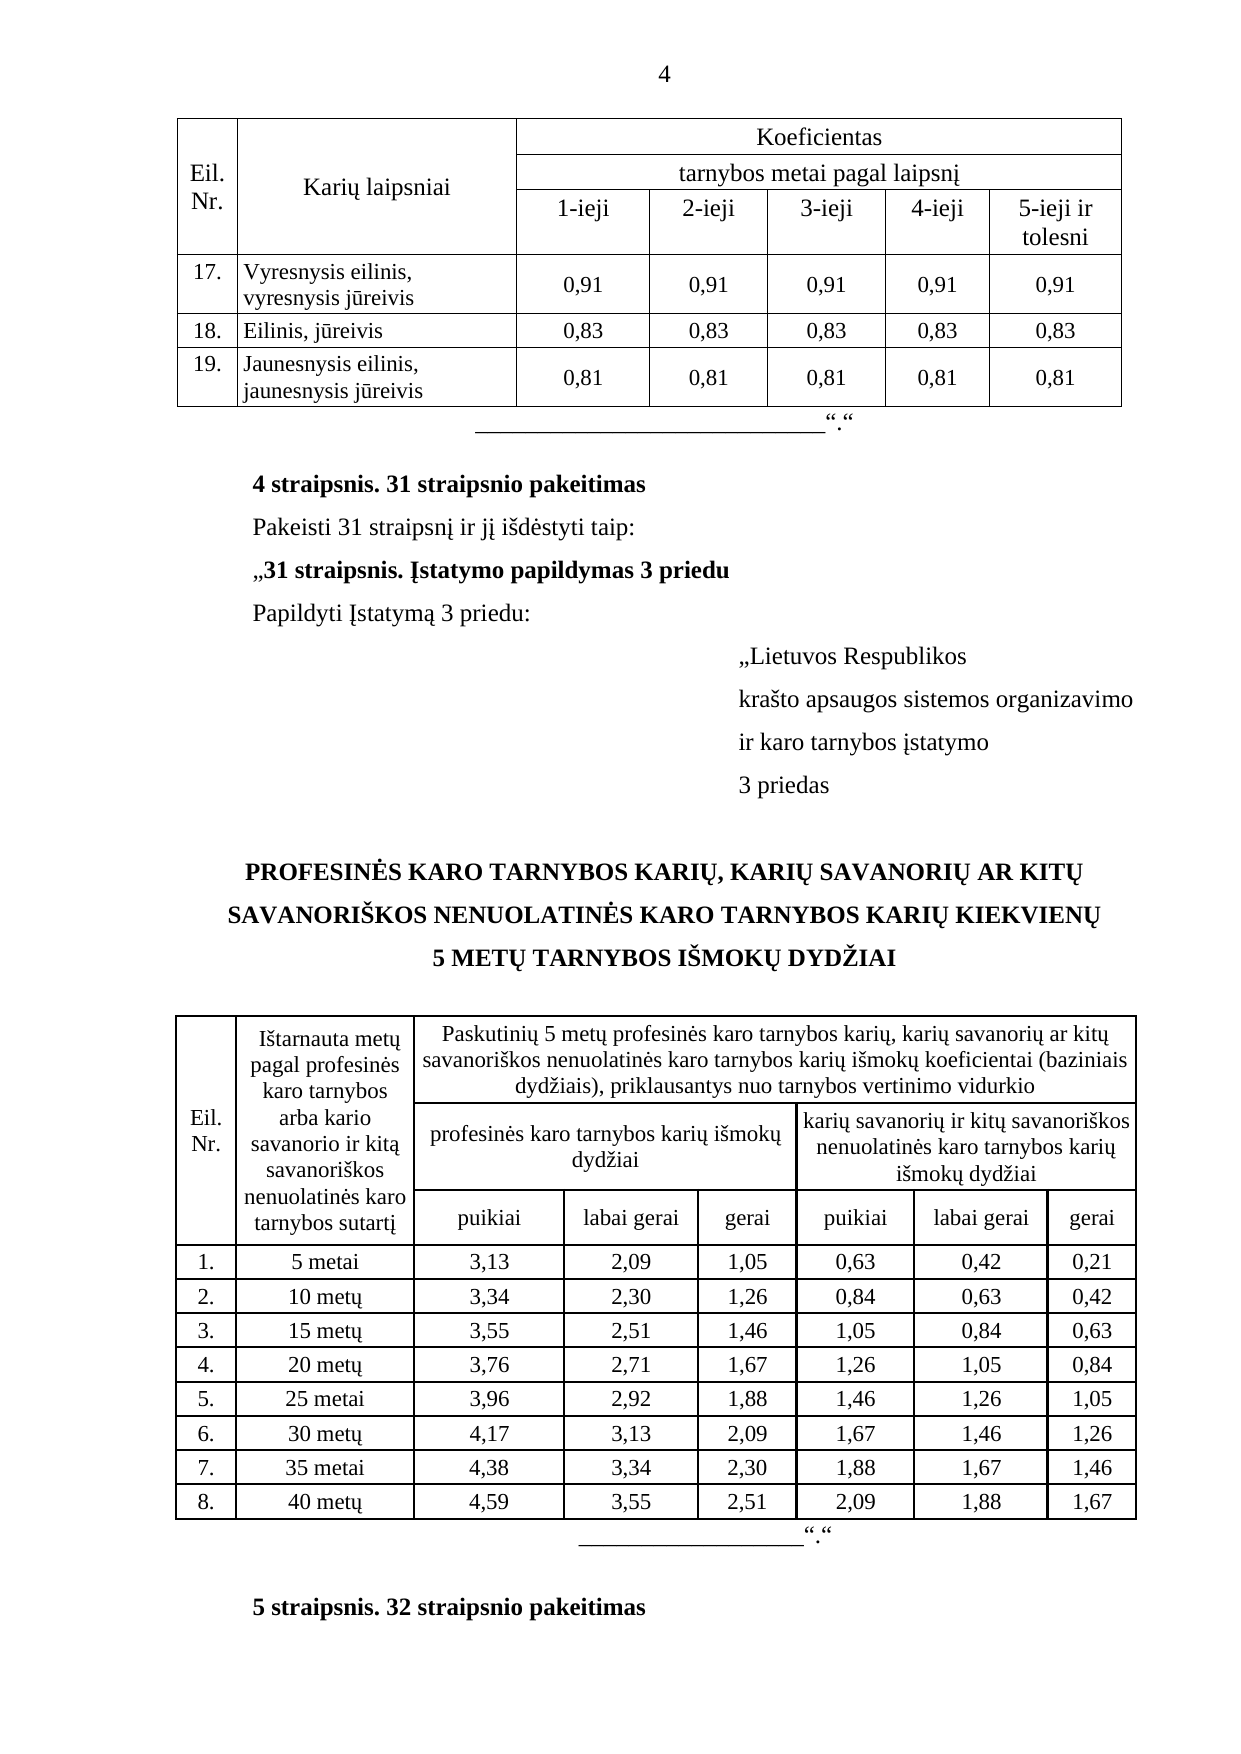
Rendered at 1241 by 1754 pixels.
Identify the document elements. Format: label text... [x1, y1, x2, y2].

table_cell 0,63 [915, 1280, 1046, 1312]
table_cell 3,55 [415, 1314, 563, 1346]
table_cell 2,09 [699, 1417, 795, 1449]
text 4 straipsnis. 31 straipsnio pakeitimas [177, 469, 1152, 497]
table_cell 1,67 [699, 1348, 795, 1381]
table_cell 4-ieji [886, 190, 989, 254]
table_header Koeficientas [517, 119, 1121, 154]
table_cell 0,84 [798, 1280, 913, 1312]
table_cell 0,81 [650, 348, 767, 406]
text ir karo tarnybos įstatymo [177, 727, 1152, 756]
text PROFESINĖS KARO TARNYBOS KARIŲ, KARIŲ SAVANORIŲ AR KITŲ SAVANORIŠKOS NENUOLATINĖS KARO TARNYBOS KARIŲ KIEKVIENŲ [177, 857, 1152, 929]
table_cell 1,05 [1049, 1383, 1135, 1415]
table_cell 3,13 [565, 1417, 697, 1449]
table_cell 1,46 [1049, 1451, 1135, 1483]
table_cell gerai [699, 1191, 795, 1243]
table_cell 2,71 [565, 1348, 697, 1381]
table_cell 0,91 [886, 255, 989, 313]
table_cell 2-ieji [650, 190, 767, 254]
text 5 straipsnis. 32 straipsnio pakeitimas [177, 1592, 1152, 1620]
table_cell 3. [177, 1314, 235, 1346]
table_cell 35 metai [237, 1451, 413, 1483]
table_cell 6. [177, 1417, 235, 1449]
table_cell 0,83 [768, 314, 885, 347]
table_cell 5-ieji ir tolesni [990, 190, 1121, 254]
table_cell 1,26 [915, 1383, 1046, 1415]
table_cell 1,26 [1049, 1417, 1135, 1449]
table_cell 0,81 [768, 348, 885, 406]
table_cell 3,76 [415, 1348, 563, 1381]
table_cell profesinės karo tarnybos karių išmokų dydžiai [415, 1104, 795, 1189]
text ____________________________“.“ [177, 407, 1152, 436]
table_cell 2. [177, 1280, 235, 1312]
table_cell 17. [178, 255, 237, 313]
table_cell 0,83 [886, 314, 989, 347]
table_cell 30 metų [237, 1417, 413, 1449]
table_header Eil.Nr. [178, 119, 237, 254]
table_cell 15 metų [237, 1314, 413, 1346]
table_cell 7. [177, 1451, 235, 1483]
table_cell 0,42 [915, 1246, 1046, 1278]
table_cell Vyresnysis eilinis, vyresnysis jūreivis [238, 255, 516, 313]
table_cell 2,51 [699, 1485, 795, 1518]
text krašto apsaugos sistemos organizavimo [177, 684, 1152, 713]
table_cell puikiai [415, 1191, 563, 1243]
table_cell 25 metai [237, 1383, 413, 1415]
table_cell 0,91 [517, 255, 649, 313]
table_cell 0,91 [768, 255, 885, 313]
table_cell 1. [177, 1246, 235, 1278]
table_cell 10 metų [237, 1280, 413, 1312]
table_cell 2,30 [699, 1451, 795, 1483]
text „31 straipsnis. Įstatymo papildymas 3 priedu [177, 555, 1152, 584]
table_cell 20 metų [237, 1348, 413, 1381]
table_cell 5 metai [237, 1246, 413, 1278]
table_cell karių savanorių ir kitų savanoriškos nenuolatinės karo tarnybos karių išmokų dydžiai [798, 1104, 1135, 1189]
table_cell 4,59 [415, 1485, 563, 1518]
table_cell 1,88 [915, 1485, 1046, 1518]
table_cell 0,21 [1049, 1246, 1135, 1278]
table_header Paskutinių 5 metų profesinės karo tarnybos karių, karių savanorių ar kitų savanoriškos nenuolatinės karo tarnybos karių išmokų koeficientai (baziniais dydžiais), priklausantys nuo tarnybos vertinimo vidurkio [415, 1017, 1135, 1102]
table_cell 0,83 [990, 314, 1121, 347]
table_cell Jaunesnysis eilinis, jaunesnysis jūreivis [238, 348, 516, 406]
table_cell labai gerai [915, 1191, 1046, 1243]
table_cell 0,81 [886, 348, 989, 406]
table_cell 3,34 [565, 1451, 697, 1483]
table_cell 5. [177, 1383, 235, 1415]
table_cell 1-ieji [517, 190, 649, 254]
table_cell 0,83 [517, 314, 649, 347]
table_cell 1,67 [798, 1417, 913, 1449]
table_cell gerai [1049, 1191, 1135, 1243]
table_cell 4,17 [415, 1417, 563, 1449]
table_cell 0,81 [517, 348, 649, 406]
text 3 priedas [177, 771, 1152, 799]
table_cell 0,81 [990, 348, 1121, 406]
table_cell 0,84 [1049, 1348, 1135, 1381]
table_cell 4,38 [415, 1451, 563, 1483]
table_cell 3,34 [415, 1280, 563, 1312]
table_cell 0,84 [915, 1314, 1046, 1346]
table_cell 1,46 [699, 1314, 795, 1346]
table_cell 3,13 [415, 1246, 563, 1278]
table_header Karių laipsniai [238, 119, 516, 254]
text __________________“.“ [177, 1520, 1152, 1548]
text 5 METŲ TARNYBOS IŠMOKŲ DYDŽIAI [177, 943, 1152, 972]
table_cell Eilinis, jūreivis [238, 314, 516, 347]
table_cell puikiai [798, 1191, 913, 1243]
table_cell 18. [178, 314, 237, 347]
table_cell 19. [178, 348, 237, 406]
table_cell 3-ieji [768, 190, 885, 254]
text Pakeisti 31 straipsnį ir jį išdėstyti taip: [177, 512, 1152, 541]
table_header Ištarnauta metų pagal profesinės karo tarnybos arba kario savanorio ir kitą savanoriškos nenuolatinės karo tarnybos sutartį [237, 1017, 413, 1243]
table_cell 1,46 [798, 1383, 913, 1415]
table_cell 1,05 [699, 1246, 795, 1278]
table_cell 3,55 [565, 1485, 697, 1518]
table_cell 4. [177, 1348, 235, 1381]
table_cell 3,96 [415, 1383, 563, 1415]
table_cell 1,05 [798, 1314, 913, 1346]
table_cell 1,88 [798, 1451, 913, 1483]
table_cell 2,92 [565, 1383, 697, 1415]
table_cell 2,09 [565, 1246, 697, 1278]
table_cell labai gerai [565, 1191, 697, 1243]
table_cell 1,26 [798, 1348, 913, 1381]
table_cell 0,63 [1049, 1314, 1135, 1346]
table_cell 2,51 [565, 1314, 697, 1346]
text „Lietuvos Respublikos [177, 641, 1152, 670]
table_cell 1,05 [915, 1348, 1046, 1381]
table_cell 0,91 [990, 255, 1121, 313]
table_cell 1,26 [699, 1280, 795, 1312]
table_cell 0,63 [798, 1246, 913, 1278]
table_cell 0,42 [1049, 1280, 1135, 1312]
table_cell 0,83 [650, 314, 767, 347]
table_cell 0,91 [650, 255, 767, 313]
table_cell 8. [177, 1485, 235, 1518]
table_header Eil. Nr. [177, 1017, 235, 1243]
table_cell 1,67 [915, 1451, 1046, 1483]
table_cell 40 metų [237, 1485, 413, 1518]
table_cell 2,09 [798, 1485, 913, 1518]
table_cell 1,88 [699, 1383, 795, 1415]
table_cell 1,46 [915, 1417, 1046, 1449]
text Papildyti Įstatymą 3 priedu: [177, 598, 1152, 627]
table_cell tarnybos metai pagal laipsnį [517, 155, 1121, 189]
table_cell 2,30 [565, 1280, 697, 1312]
table_cell 1,67 [1049, 1485, 1135, 1518]
